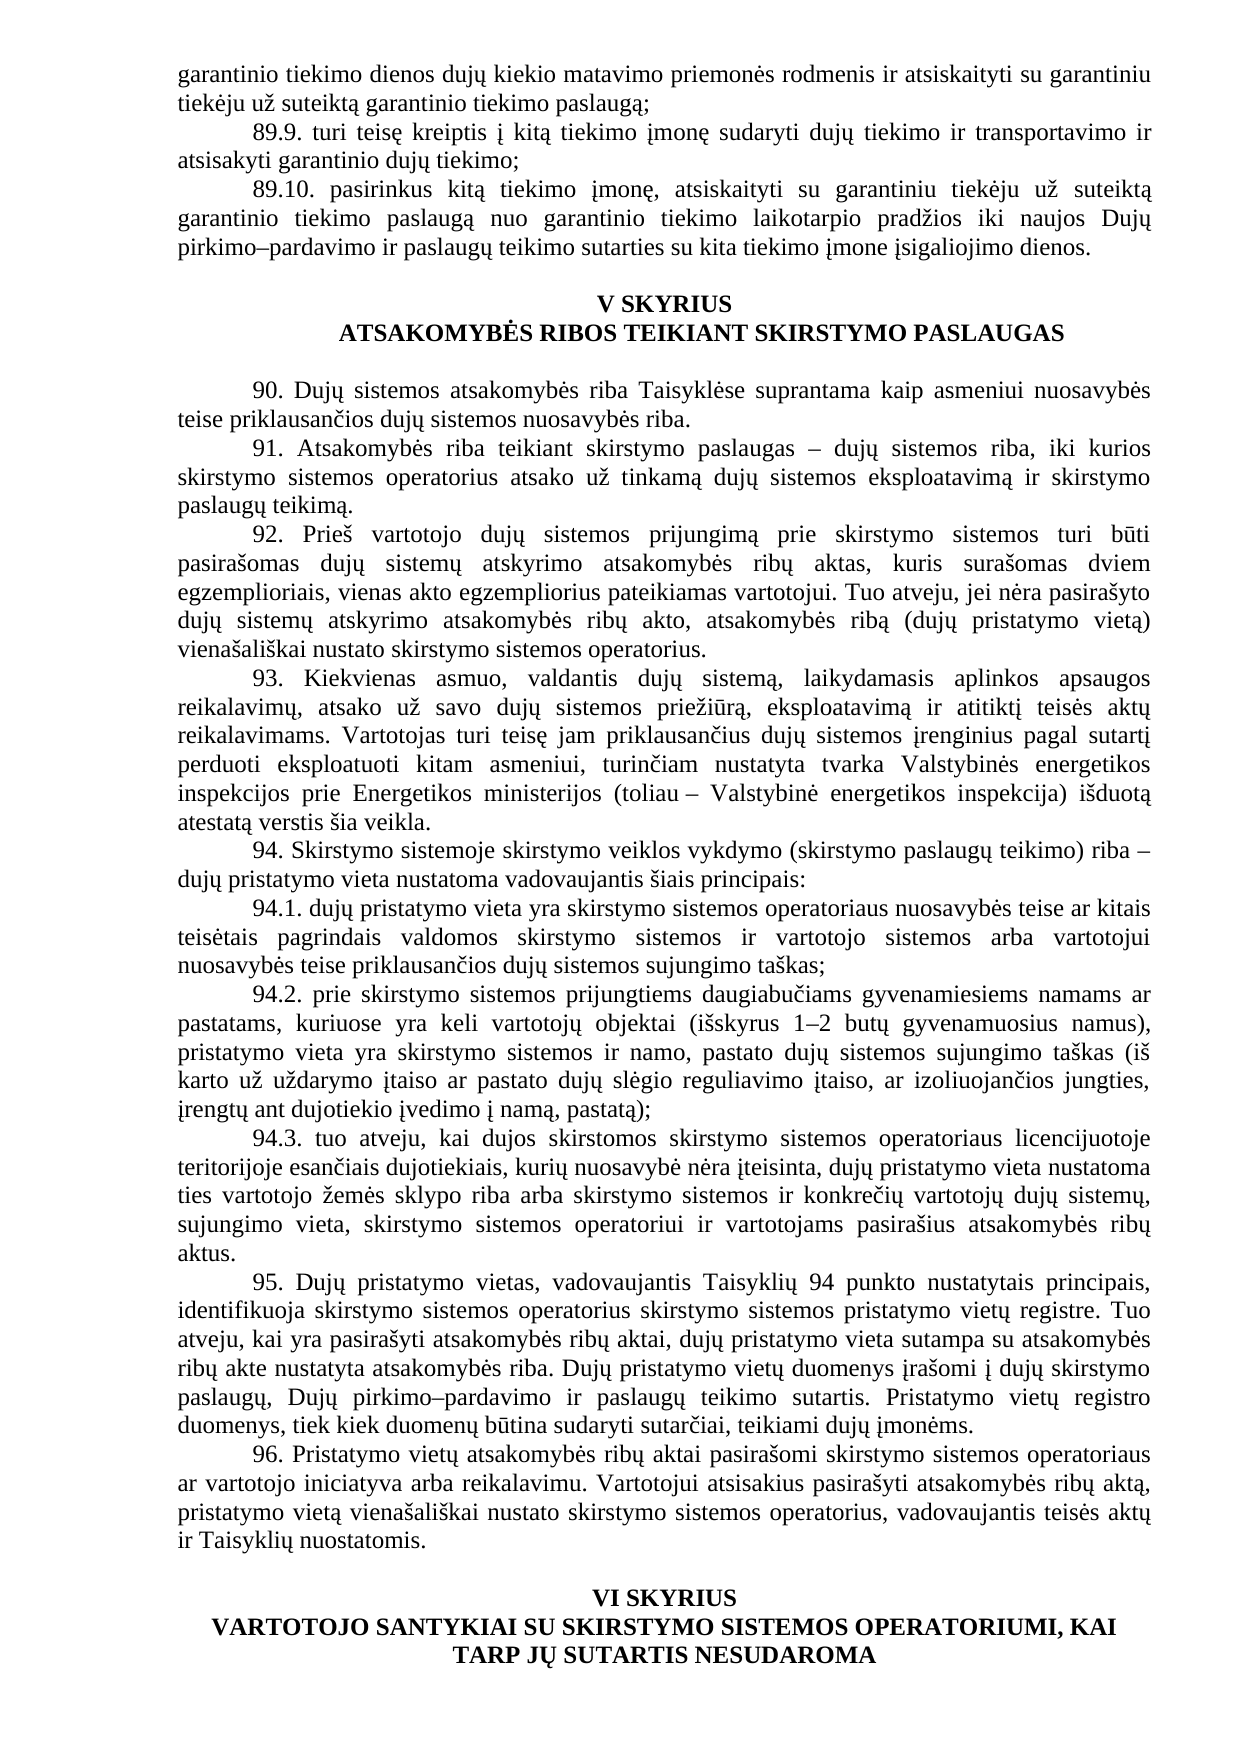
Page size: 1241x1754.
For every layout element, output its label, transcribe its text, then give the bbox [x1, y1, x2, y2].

text Vartotojo santykiai su skirstymo sistemos operatoriumi, kai tarp jų sutartis nesudaroma [177, 1612, 1152, 1669]
text 95. Dujų pristatymo vietas, vadovaujantis Taisyklių 94 punkto nustatytais principais, identifikuoja skirstymo sistemos operatorius skirstymo sistemos pristatymo vietų registre. Tuo atveju, kai yra pasirašyti atsakomybės ribų aktai, dujų pristatymo vieta sutampa su atsakomybės ribų akte nustatyta atsakomybės riba. Dujų pristatymo vietų duomenys įrašomi į dujų skirstymo paslaugų, Dujų pirkimo–pardavimo ir paslaugų teikimo sutartis. Pristatymo vietų registro duomenys, tiek kiek duomenų būtina sudaryti sutarčiai, teikiami dujų įmonėms. [177, 1267, 1152, 1439]
text 92. Prieš vartotojo dujų sistemos prijungimą prie skirstymo sistemos turi būti pasirašomas dujų sistemų atskyrimo atsakomybės ribų aktas, kuris surašomas dviem egzemplioriais, vienas akto egzempliorius pateikiamas vartotojui. Tuo atveju, jei nėra pasirašyto dujų sistemų atskyrimo atsakomybės ribų akto, atsakomybės ribą (dujų pristatymo vietą) vienašališkai nustato skirstymo sistemos operatorius. [177, 519, 1152, 663]
text 93. Kiekvienas asmuo, valdantis dujų sistemą, laikydamasis aplinkos apsaugos reikalavimų, atsako už savo dujų sistemos priežiūrą, eksploatavimą ir atitiktį teisės aktų reikalavimams. Vartotojas turi teisę jam priklausančius dujų sistemos įrenginius pagal sutartį perduoti eksploatuoti kitam asmeniui, turinčiam nustatyta tvarka Valstybinės energetikos inspekcijos prie Energetikos ministerijos (toliau – Valstybinė energetikos inspekcija) išduotą atestatą verstis šia veikla. [177, 663, 1152, 835]
text 89.10. pasirinkus kitą tiekimo įmonę, atsiskaityti su garantiniu tiekėju už suteiktą garantinio tiekimo paslaugą nuo garantinio tiekimo laikotarpio pradžios iki naujos Dujų pirkimo–pardavimo ir paslaugų teikimo sutarties su kita tiekimo įmone įsigaliojimo dienos. [177, 174, 1152, 260]
text 94. Skirstymo sistemoje skirstymo veiklos vykdymo (skirstymo paslaugų teikimo) riba – dujų pristatymo vieta nustatoma vadovaujantis šiais principais: [177, 835, 1152, 893]
text ATSAKOMYBĖS RIBOS TEIKIANT SKIRSTYMO PASLAUGAS [177, 318, 1152, 347]
text 94.2. prie skirstymo sistemos prijungtiems daugiabučiams gyvenamiesiems namams ar pastatams, kuriuose yra keli vartotojų objektai (išskyrus 1–2 butų gyvenamuosius namus), pristatymo vieta yra skirstymo sistemos ir namo, pastato dujų sistemos sujungimo taškas (iš karto už uždarymo įtaiso ar pastato dujų slėgio reguliavimo įtaiso, ar izoliuojančios jungties, įrengtų ant dujotiekio įvedimo į namą, pastatą); [177, 979, 1152, 1123]
text 94.1. dujų pristatymo vieta yra skirstymo sistemos operatoriaus nuosavybės teise ar kitais teisėtais pagrindais valdomos skirstymo sistemos ir vartotojo sistemos arba vartotojui nuosavybės teise priklausančios dujų sistemos sujungimo taškas; [177, 893, 1152, 979]
text 96. Pristatymo vietų atsakomybės ribų aktai pasirašomi skirstymo sistemos operatoriaus ar vartotojo iniciatyva arba reikalavimu. Vartotojui atsisakius pasirašyti atsakomybės ribų aktą, pristatymo vietą vienašališkai nustato skirstymo sistemos operatorius, vadovaujantis teisės aktų ir Taisyklių nuostatomis. [177, 1439, 1152, 1554]
text VI SKYRIUS [177, 1583, 1152, 1612]
text 90. Dujų sistemos atsakomybės riba Taisyklėse suprantama kaip asmeniui nuosavybės teise priklausančios dujų sistemos nuosavybės riba. [177, 375, 1152, 433]
text garantinio tiekimo dienos dujų kiekio matavimo priemonės rodmenis ir atsiskaityti su garantiniu tiekėju už suteiktą garantinio tiekimo paslaugą; [177, 59, 1152, 117]
text 91. Atsakomybės riba teikiant skirstymo paslaugas – dujų sistemos riba, iki kurios skirstymo sistemos operatorius atsako už tinkamą dujų sistemos eksploatavimą ir skirstymo paslaugų teikimą. [177, 433, 1152, 519]
text 89.9. turi teisę kreiptis į kitą tiekimo įmonę sudaryti dujų tiekimo ir transportavimo ir atsisakyti garantinio dujų tiekimo; [177, 117, 1152, 174]
text 94.3. tuo atveju, kai dujos skirstomos skirstymo sistemos operatoriaus licencijuotoje teritorijoje esančiais dujotiekiais, kurių nuosavybė nėra įteisinta, dujų pristatymo vieta nustatoma ties vartotojo žemės sklypo riba arba skirstymo sistemos ir konkrečių vartotojų dujų sistemų, sujungimo vieta, skirstymo sistemos operatoriui ir vartotojams pasirašius atsakomybės ribų aktus. [177, 1123, 1152, 1267]
text V SKYRIUS [177, 289, 1152, 318]
